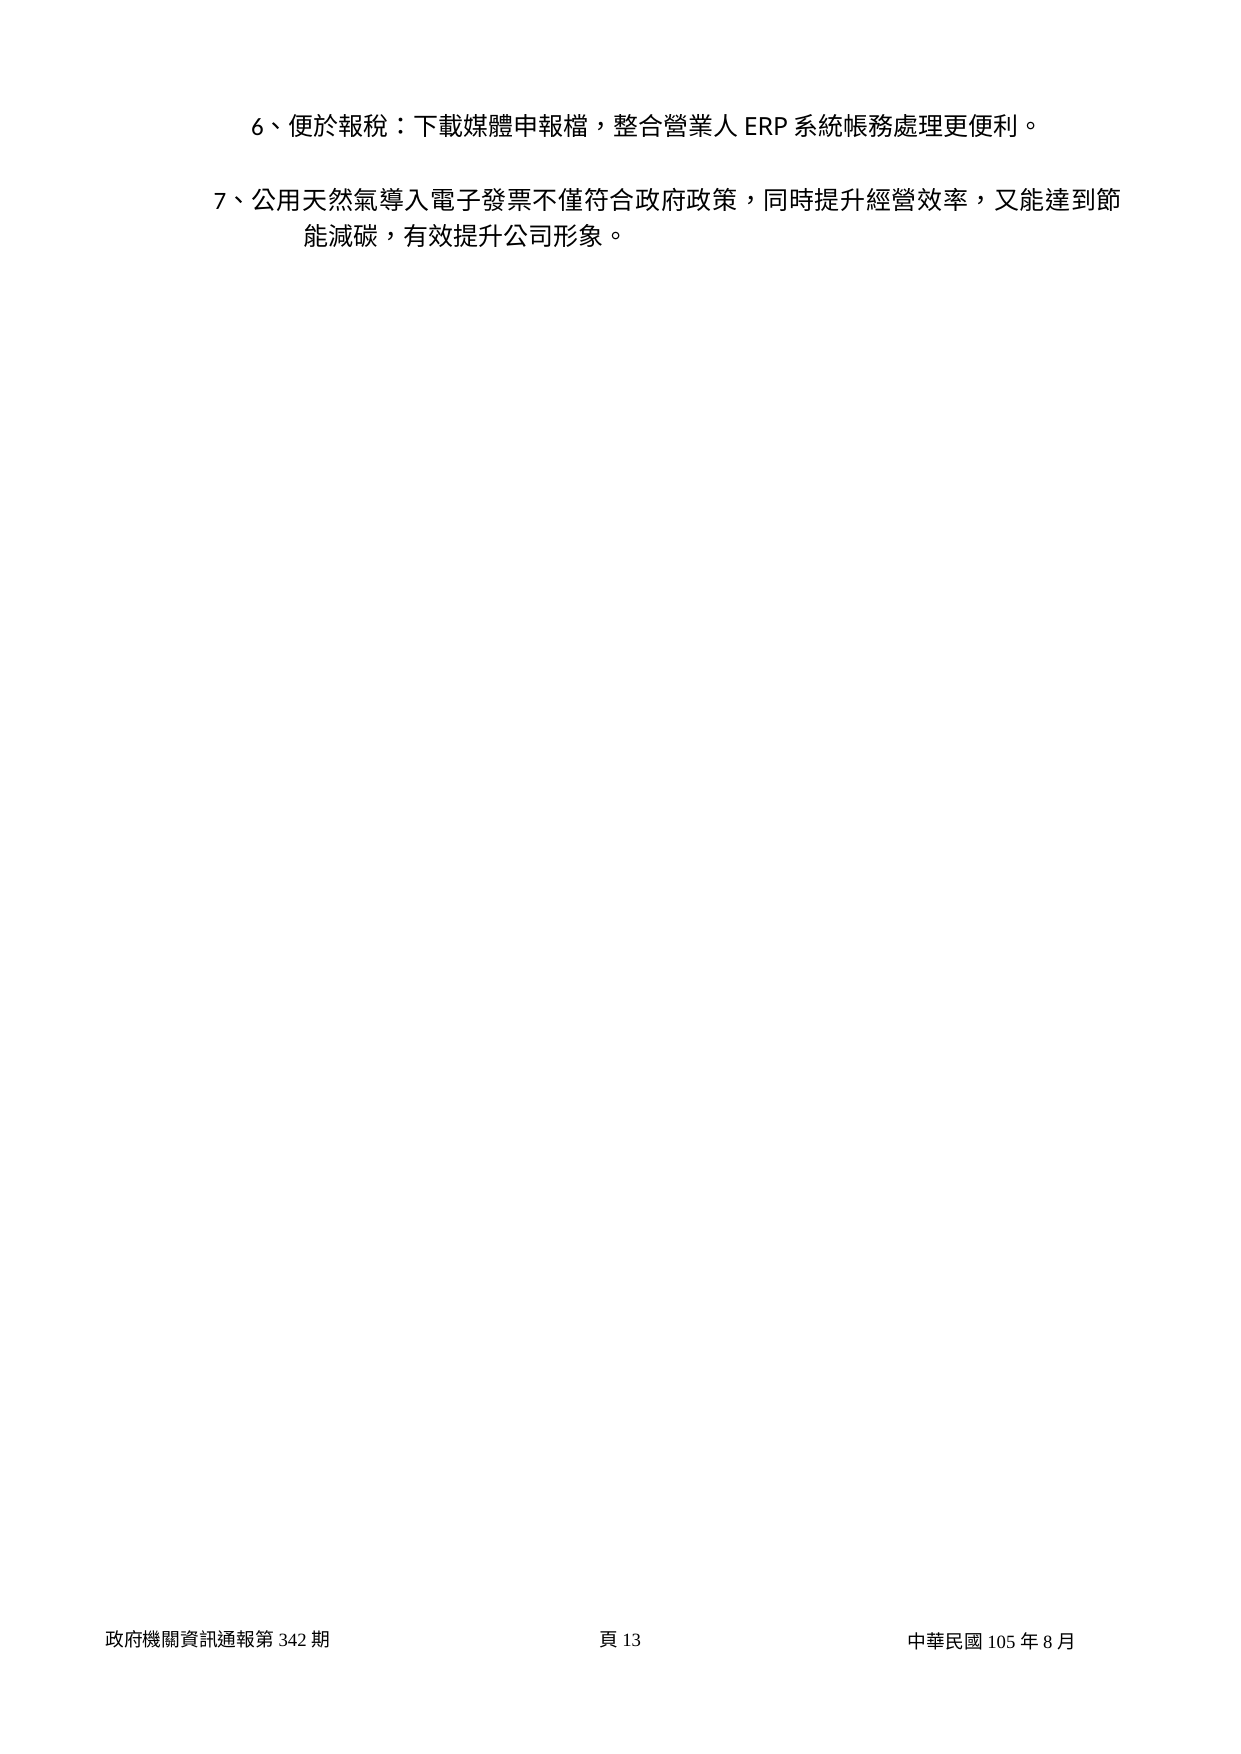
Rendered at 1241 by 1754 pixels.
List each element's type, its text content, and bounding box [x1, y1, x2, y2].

list 便於報稅：下載媒體申報檔，整合營業人ERP系統帳務處理更便利。 [251, 107, 1122, 143]
list 公用天然氣導入電子發票不僅符合政府政策，同時提升經營效率，又能達到節能減碳，有效提升公司形象。 [213, 180, 1122, 253]
